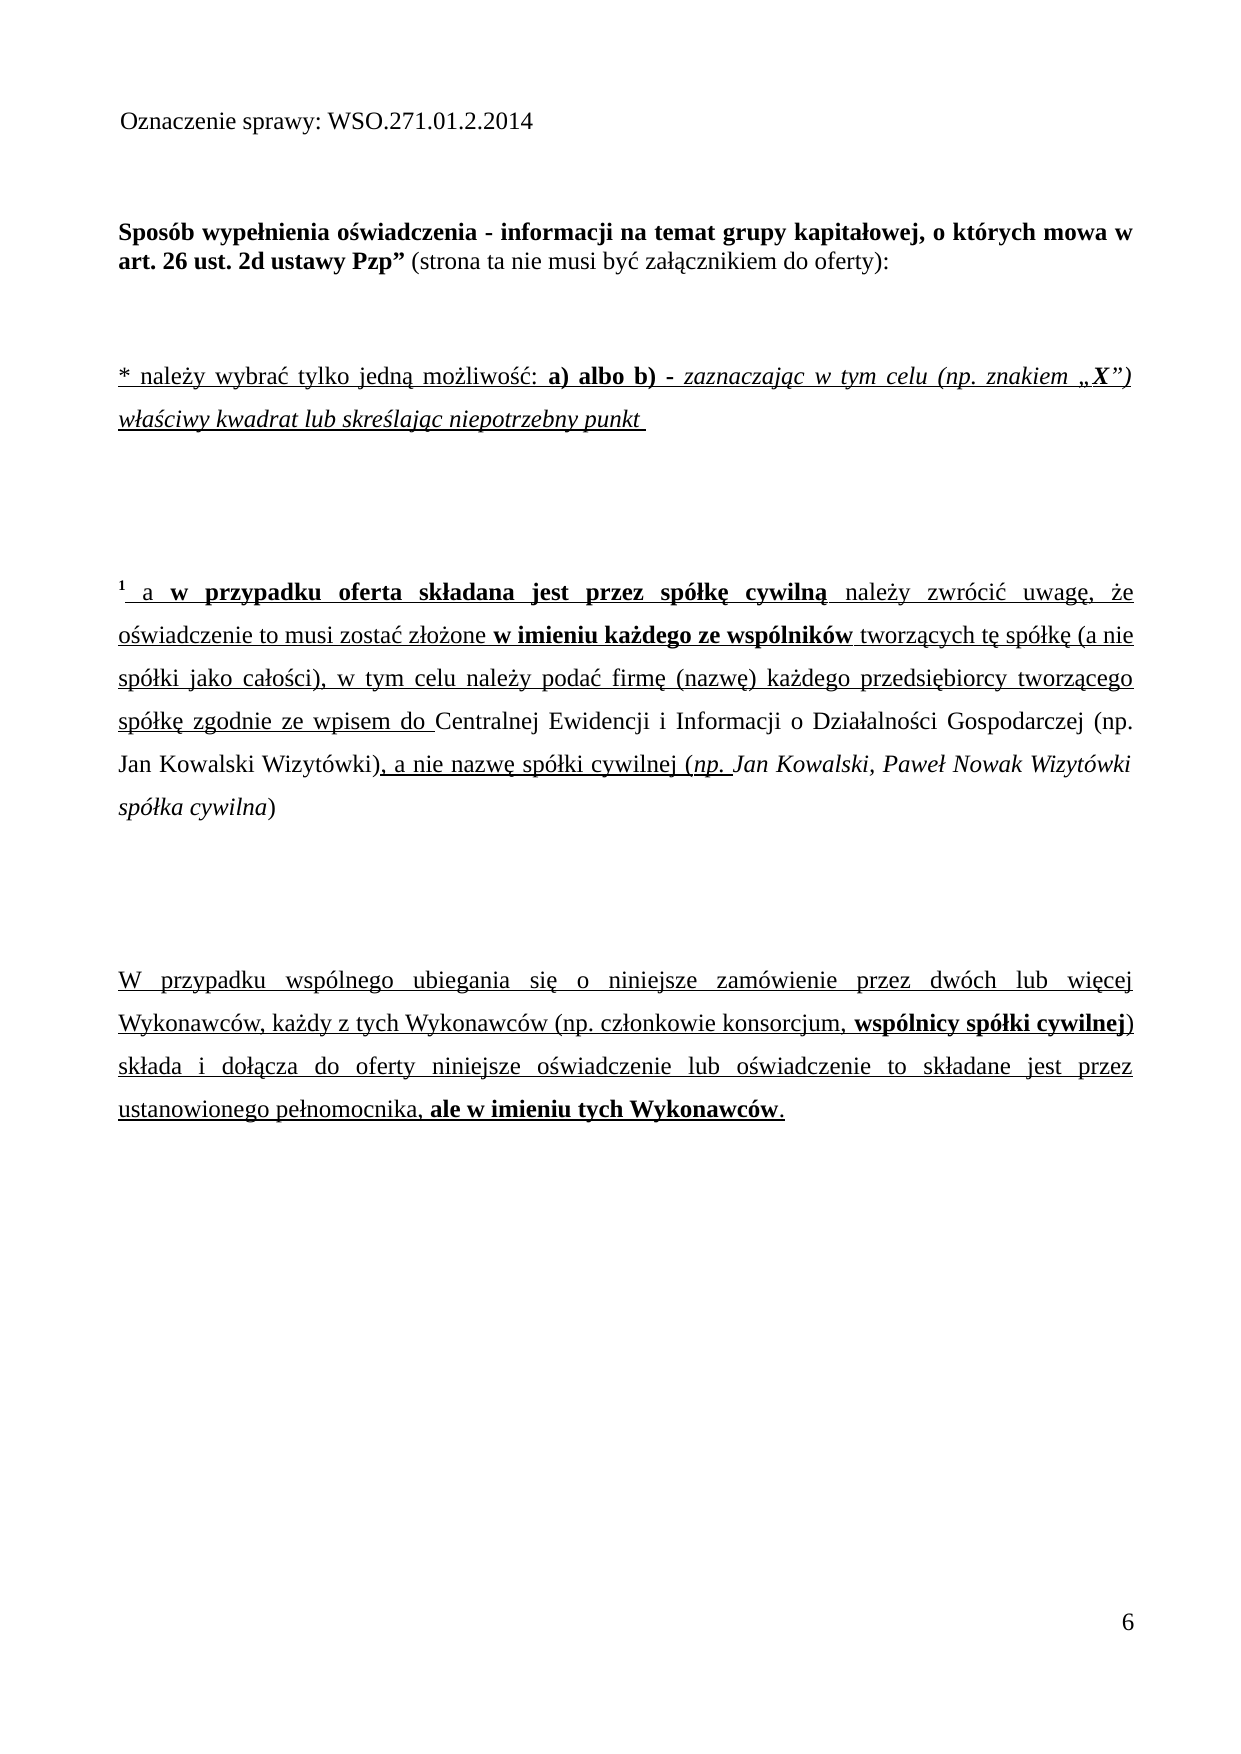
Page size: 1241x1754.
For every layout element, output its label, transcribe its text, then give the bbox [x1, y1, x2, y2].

text składa i dołącza do oferty niniejsze oświadczenie lub oświadczenie to składane jest przez ustanowionego pełnomocnika, ale w imieniu tych Wykonawców. [118, 1034, 1134, 1123]
text 1 a w przypadku oferta składana jest przez spółkę cywilną należy zwrócić uwagę, że oświadczenie to musi zostać złożone w imieniu każdego ze wspólników tworzących tę spółkę (a nie [118, 577, 1134, 645]
text W przypadku wspólnego ubiegania się o niniejsze zamówienie przez dwóch lub więcej Wykonawców, każdy z tych Wykonawców (np. członkowie konsorcjum, wspólnicy spółki cywilnej) [118, 965, 1134, 1033]
text spółkę zgodnie ze wpisem do Centralnej Ewidencji i Informacji o Działalności Gospodarczej (np. Jan Kowalski Wizytówki), a nie nazwę spółki cywilnej (np. Jan Kowalski, Paweł Nowak Wizytówki spółka cywilna) [118, 689, 1134, 821]
text * należy wybrać tylko jedną możliwość: a) albo b) - zaznaczając w tym celu (np. znakiem „X”) właściwy kwadrat lub skreślając niepotrzebny punkt [118, 361, 1134, 433]
text Sposób wypełnienia oświadczenia - informacji na temat grupy kapitałowej, o których mowa w art. 26 ust. 2d ustawy Pzp” (strona ta nie musi być załącznikiem do oferty): [118, 217, 1134, 275]
text spółki jako całości), w tym celu należy podać firmę (nazwę) każdego przedsiębiorcy tworzącego [118, 646, 1134, 688]
